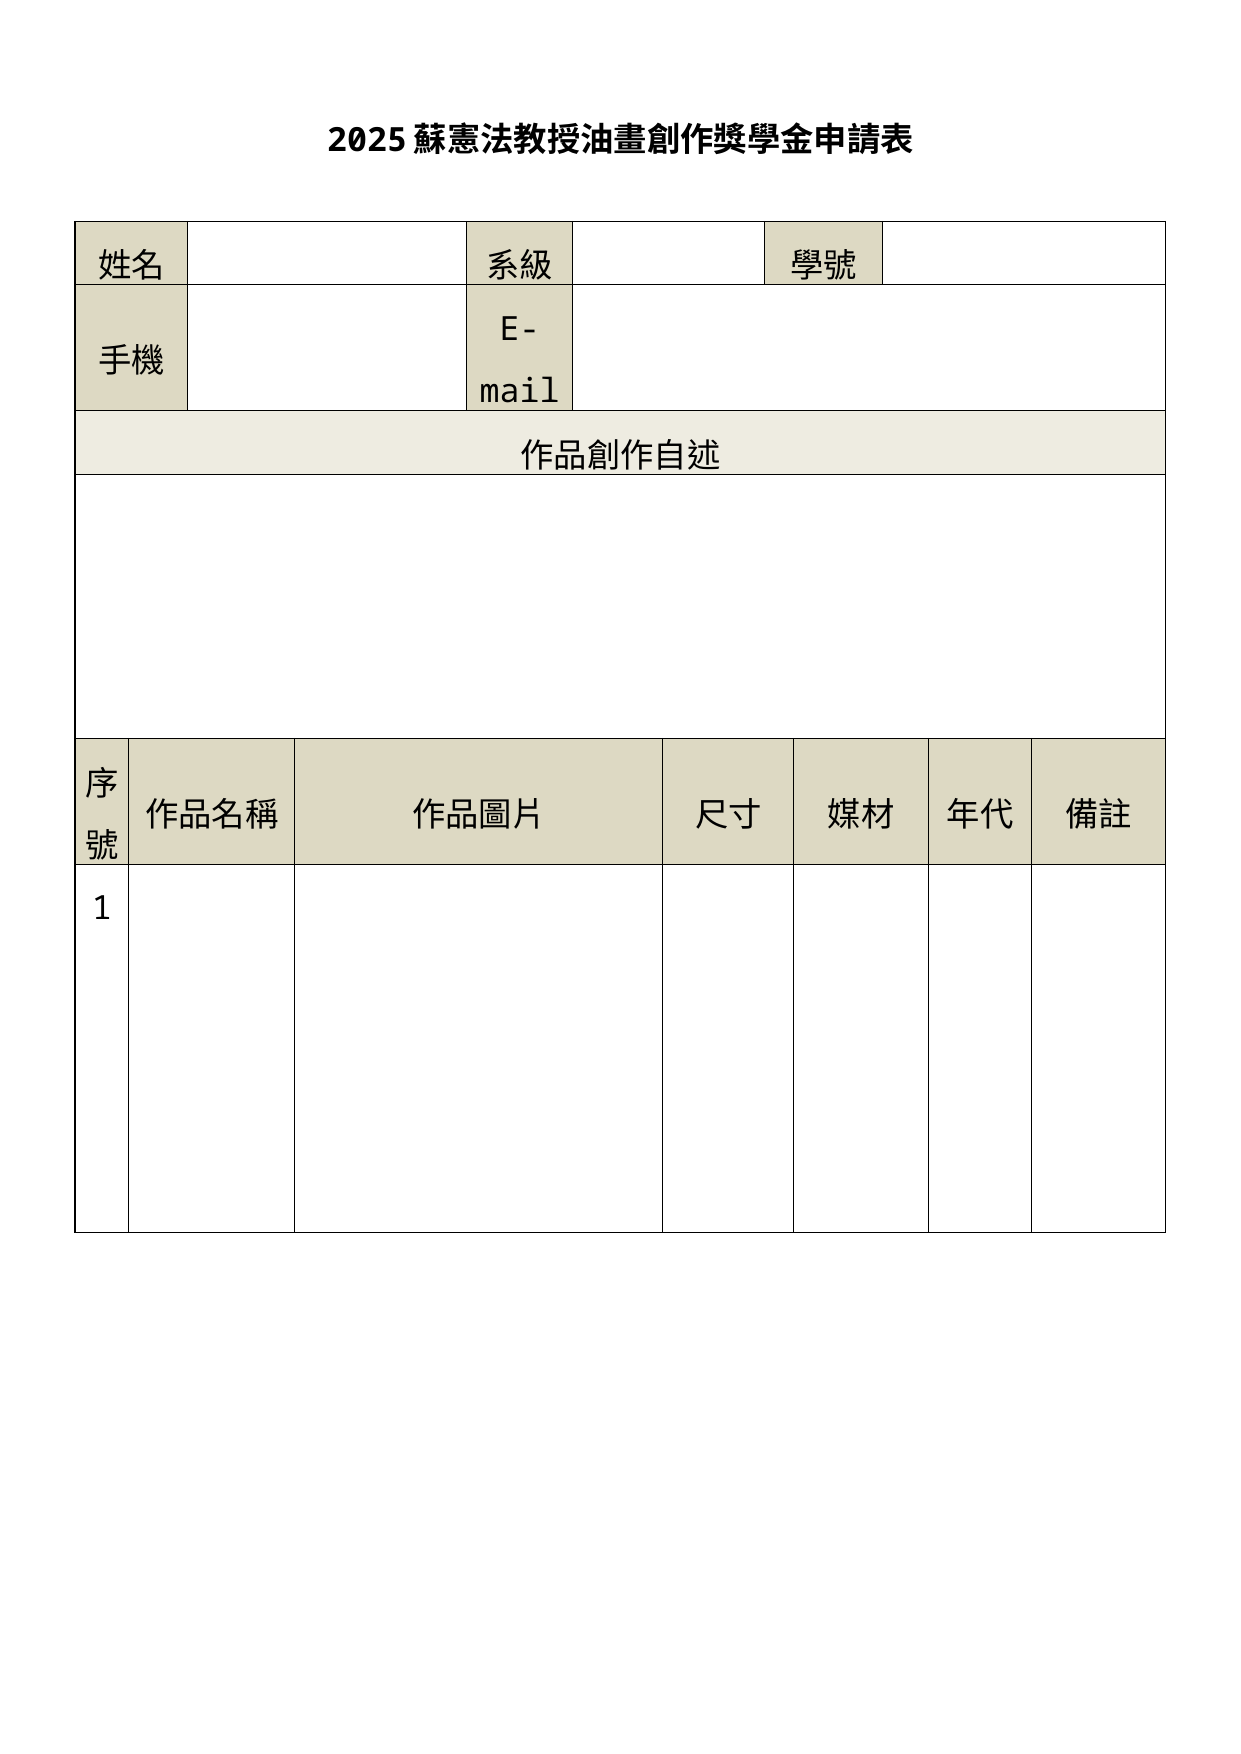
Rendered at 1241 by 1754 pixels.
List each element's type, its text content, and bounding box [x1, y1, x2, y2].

table_header [883, 222, 1165, 284]
table_cell 序號 [76, 739, 128, 864]
table_header 學號 [765, 222, 882, 284]
table_cell 媒材 [794, 739, 928, 864]
table_header 系級 [467, 222, 572, 284]
table_cell [1032, 865, 1165, 1232]
table_cell 年代 [929, 739, 1031, 864]
table_cell [188, 285, 466, 410]
table_cell [76, 475, 1165, 738]
table_cell [573, 285, 1165, 410]
table_header [188, 222, 466, 284]
table_cell 尺寸 [663, 739, 793, 864]
table_cell 備註 [1032, 739, 1165, 864]
table_header 姓名 [76, 222, 187, 284]
text 2025蘇憲法教授油畫創作獎學金申請表 [75, 96, 1165, 158]
table_cell 作品名稱 [129, 739, 294, 864]
table_cell [295, 865, 662, 1232]
table_cell 1 [76, 865, 128, 1232]
table_cell [129, 865, 294, 1232]
table_cell [929, 865, 1031, 1232]
table_cell [663, 865, 793, 1232]
table_header [573, 222, 764, 284]
table_cell 作品創作自述 [76, 411, 1165, 474]
table_cell [794, 865, 928, 1232]
table_cell E-mail [467, 285, 572, 410]
table_cell 手機 [76, 285, 187, 410]
table_cell 作品圖片 [295, 739, 662, 864]
